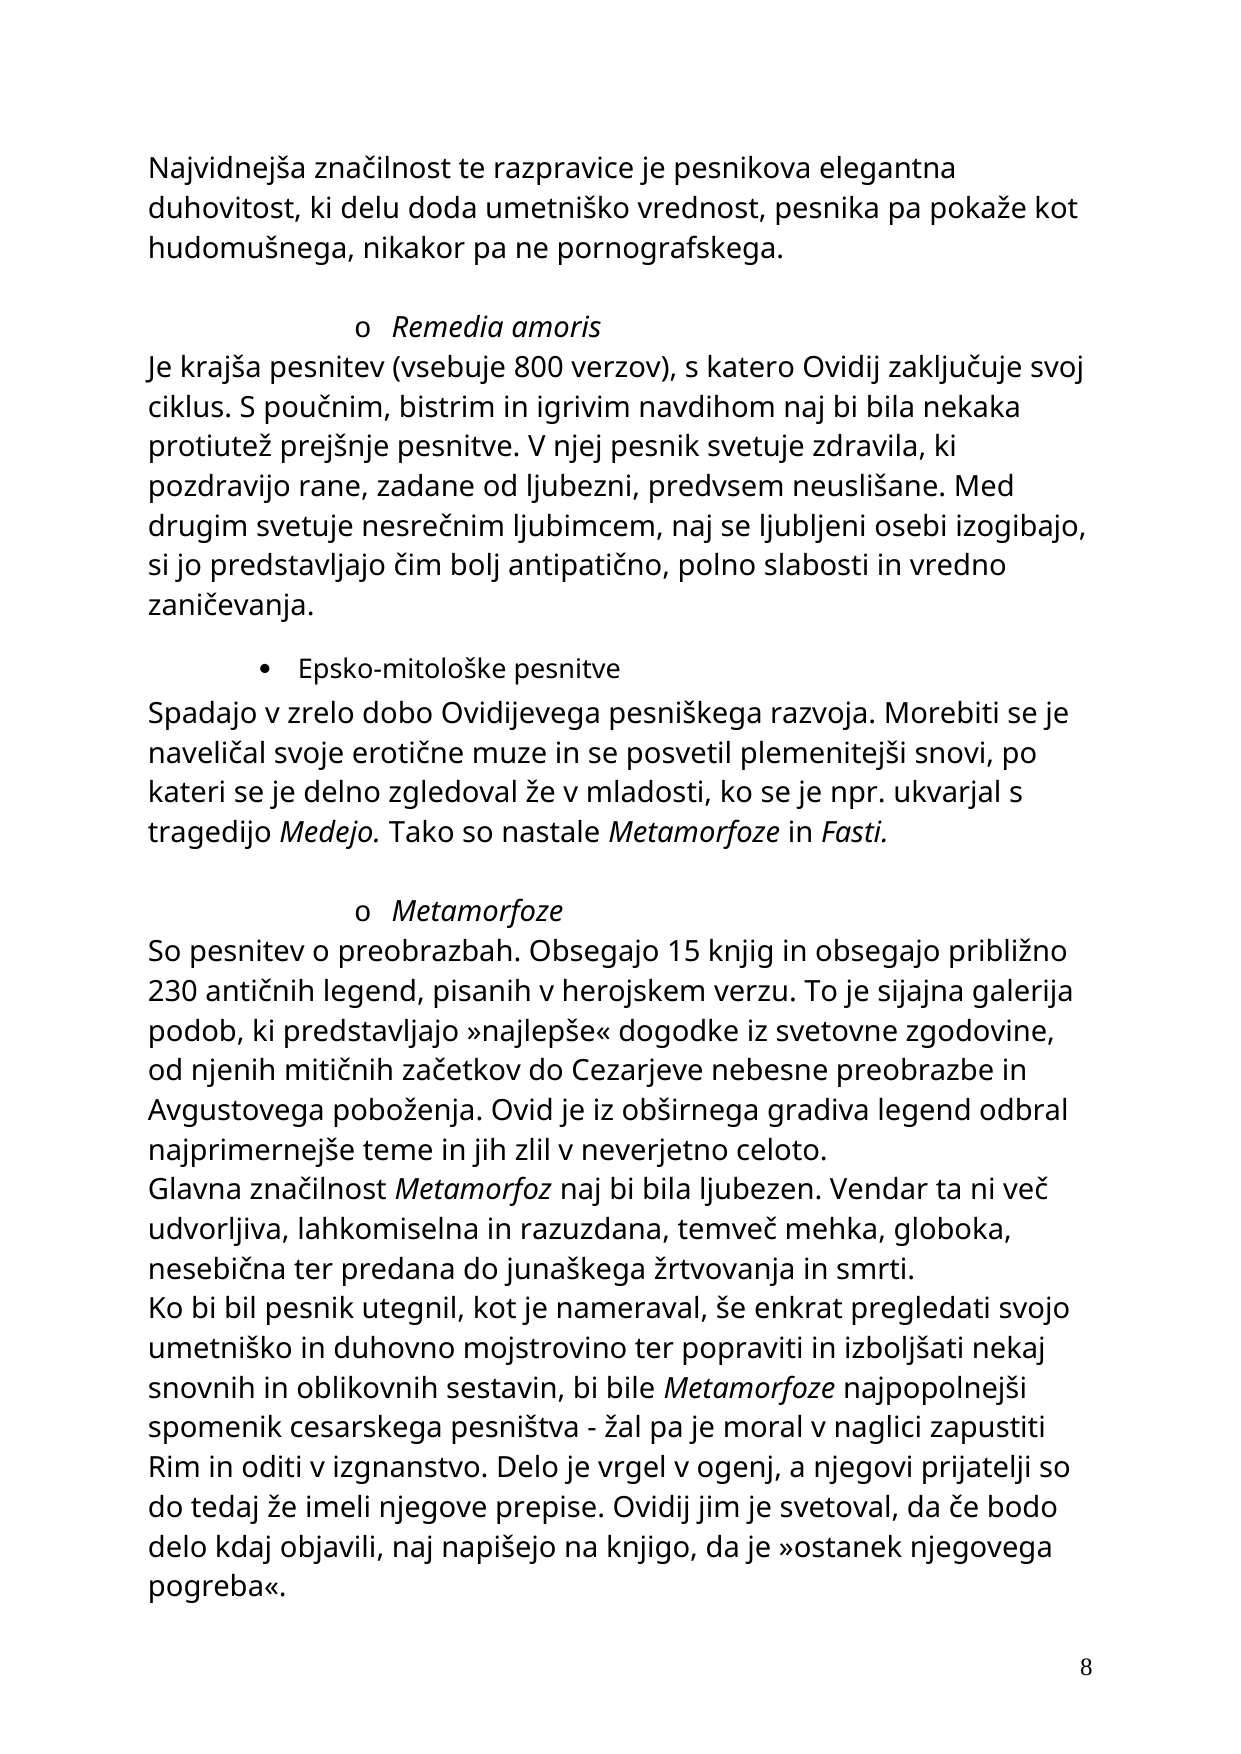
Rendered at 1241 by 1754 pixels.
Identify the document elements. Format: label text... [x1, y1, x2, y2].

text Spadajo v zrelo dobo Ovidijevega pesniškega razvoja. Morebiti se je naveličal svoje erotične muze in se posvetil plemenitejši snovi, po kateri se je delno zgledoval že v mladosti, ko se je npr. ukvarjal s tragedijo Medejo. Tako so nastale Metamorfoze in Fasti. [148, 692, 1093, 851]
subtitle Epsko-mitološke pesnitve [260, 649, 1093, 686]
list Remedia amoris [354, 306, 1093, 346]
text Najvidnejša značilnost te razpravice je pesnikova elegantna duhovitost, ki delu doda umetniško vrednost, pesnika pa pokaže kot hudomušnega, nikakor pa ne pornografskega. [148, 148, 1093, 267]
text Je krajša pesnitev (vsebuje 800 verzov), s katero Ovidij zaključuje svoj ciklus. S poučnim, bistrim in igrivim navdihom naj bi bila nekaka protiutež prejšnje pesnitve. V njej pesnik svetuje zdravila, ki pozdravijo rane, zadane od ljubezni, predvsem neuslišane. Med drugim svetuje nesrečnim ljubimcem, naj se ljubljeni osebi izogibajo, si jo predstavljajo čim bolj antipatično, polno slabosti in vredno zaničevanja. [148, 346, 1093, 624]
text So pesnitev o preobrazbah. Obsegajo 15 knjig in obsegajo približno 230 antičnih legend, pisanih v herojskem verzu. To je sijajna galerija podob, ki predstavljajo »najlepše« dogodke iz svetovne zgodovine, od njenih mitičnih začetkov do Cezarjeve nebesne preobrazbe in Avgustovega poboženja. Ovid je iz obširnega gradiva legend odbral najprimernejše teme in jih zlil v neverjetno celoto. [148, 931, 1093, 1169]
text Ko bi bil pesnik utegnil, kot je nameraval, še enkrat pregledati svojo umetniško in duhovno mojstrovino ter popraviti in izboljšati nekaj snovnih in oblikovnih sestavin, bi bile Metamorfoze najpopolnejši spomenik cesarskega pesništva - žal pa je moral v naglici zapustiti Rim in oditi v izgnanstvo. Delo je vrgel v ogenj, a njegovi prijatelji so do tedaj že imeli njegove prepise. Ovidij jim je svetoval, da če bodo delo kdaj objavili, naj napišejo na knjigo, da je »ostanek njegovega pogreba«. [148, 1288, 1093, 1605]
list Metamorfoze [354, 891, 1093, 931]
text Glavna značilnost Metamorfoz naj bi bila ljubezen. Vendar ta ni več udvorljiva, lahkomiselna in razuzdana, temveč mehka, globoka, nesebična ter predana do junaškega žrtvovanja in smrti. [148, 1169, 1093, 1288]
